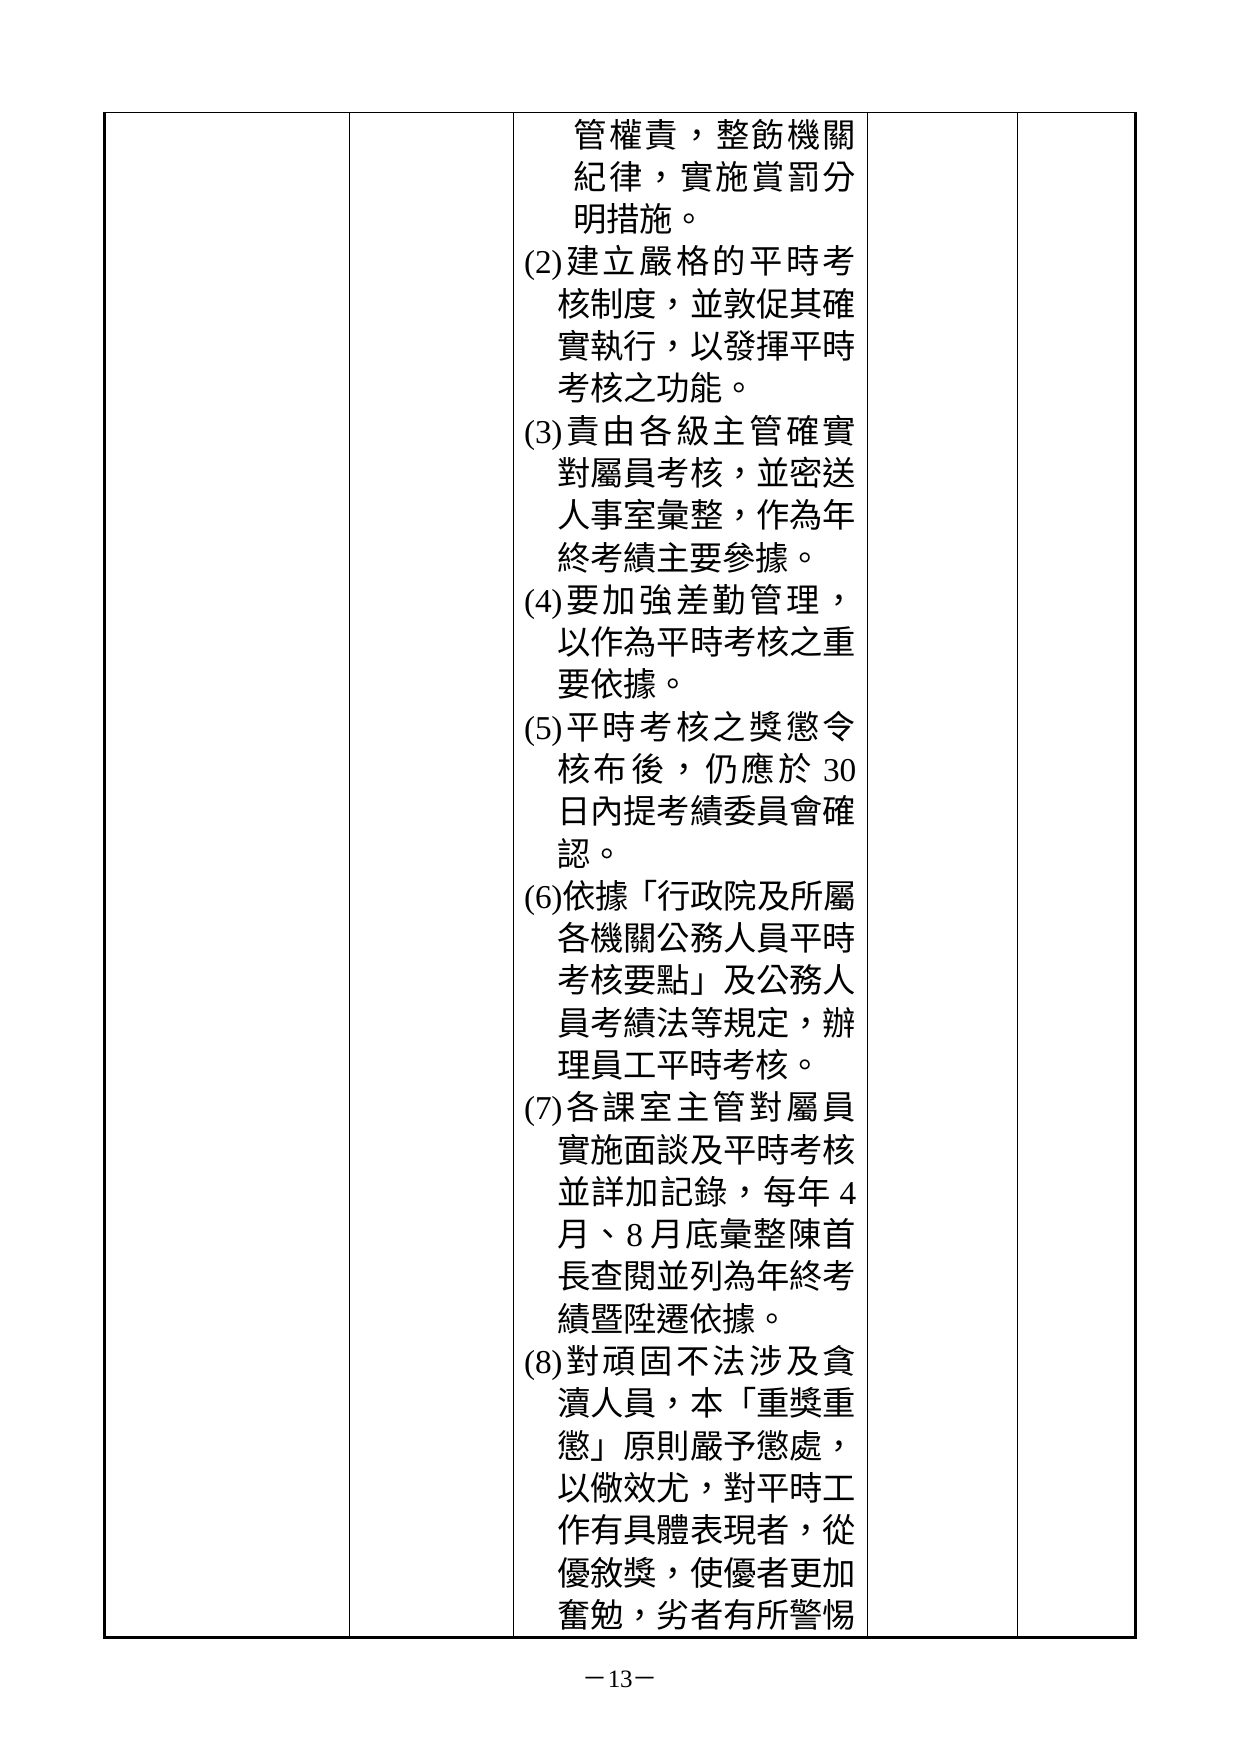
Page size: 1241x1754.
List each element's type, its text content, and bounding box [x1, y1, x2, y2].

table_cell [1018, 113, 1134, 1636]
table_cell [106, 113, 349, 1636]
table_cell (1)配合政府推行電子公文俾提昇公文傳輸速度，提高行政效率。 (2)利用區務會議暨區親建議書函俾能提升效率效能。 (1)管理單位對員工 規定每月檢查乙次。 (2)與保全公司合約二十四小時看管維護。 (1)財產增減、移動登帳報告登記。 (2)財產增減月報、半年報、報廢表之編擬年統計表，並定期（不定期）盤點清查。 (3)「市有財產管理系統」線上作業。 (1)房地產等不動產權 登記。 (2)辦理一般產權責任 簽證。 (3)房地產租借事項。 (4)一般財產租借事項。 (5)租借爭執處理。 (1)依工友管理規定並 依高雄市政府事務勞力替代措施推動方案及相關規定辦理。 (2)工友工作，明確劃分工作責任區，並協助活動廳舍佈置。 (3)業務助理應各單位需要僱用，並嚴加考核管理。 (4)業務助理員均依法辦理保險，並依勞基法僱用，保障其權益。 (1)本所檔案是由正式 編制人員管理並依檔案法規定，處理檔案，一切以電腦化管理為主，人工為輔，定期將超越年限文書，依法銷毀。 (2)對員工查閱檔案設有登記簿並經機關首長簽准後查閱。 (3)檔案目錄管理員建立明確。 (1)各項收入解繳市庫 (2)支票開立及之付款作業。 (3)員工薪津及各項獎金發放。 (4)全年所得匯總及扣繳申報。 (1)本所對人民請願、訴願、國家賠償等案件，均依法辦理，保障人民生命財產。 (2)本所法律諮詢在長青活動中心免費服務，受到市民好評。 切實執行「高雄市各區 鎮市公所加發櫃台化及 服務台功能為民服務實 施計畫」。 (1)以「顧客導向」立場 為民服務，提供更多 元之服務途徑，積極 解決民眾問題。 (2)加強宣導本府24小時服務專線－「1999．高雄萬事通」。 配合市府推動基層建設 、綜合發展計畫辦理。 配合市府、市府管制項 目執行方案列管。 人民陳情案件、各種會 議決議案、人民訴願案 、維護公共安全等之追 蹤管制。 實施每週列管，每月公 文總檢查。 配合市政府資訊系統推動辦理。 (1)向行政院研考會申請超連結並建置村里網站。 (2)定期更新網路村里網頁資料。 (1)配合辦理資通安全演練及通報作業。 (2)定期修補程式漏洞。 按內政部訂頒「地方行政機關組織準則」，有效管制員額，合理用人，已達建立「小而美、小而能」之政府為目標。 (1)賡續檢討修正分層負責明細表，印發各單位作為授權之依據，並要求徹底執行。 (2)貫徹逐級授權原則，對與民眾員工之業務項目項目，配合工作簡化檢討修訂。 (3)依照行政院訂頒「行政院業務委託或外包民間辦理實施計畫」暨補充規定等，擴大實施行政業務委託或外包民間辦理。 (1)各職務出缺，確實依據有關任用法規規定，任用具有任用資格人員，各級人員之派代，均依任用法規規定及人事權責辦理，並依規定期限辦理送審、請任、請免。 (2)各職務出缺先決定內陞或外補或依 「考試及格人員分發辦法」規定，申請分發考試及格人員補充人力，加強考用配合。 (3)確實查報缺額，提供考試作為舉辦高、普、特考等考試之參據。 (1) 依照考試院訂頒「公務人員陞遷法」及施行細則等規定辦理，使公務人員之升遷符合公開、公平、公正原則，以拔擢激勵優秀人才。 依據「公務人員任用法暨其施行細則」及銓敘部修正「職務歸系辦法」、「職務說明書訂定辦法」等有關法令規定辦理，並配合中央有關規定辦理職務普查，加強職務管理。 加強公務人員廉政倫理規範及公務人員服務法相關規定，並辦理公務人員相關權益宣導講習及辦理相關活動，以建立優質服務環境，並建立以顧客為導向的企業型政府，對內組織讀書會及設置書香交流站，提升讀書風氣，並配合專書閱讀書目，提報讀書心得，並辦理考核獎勵，鼓勵公務人員研究發展、主動創新。 依據「進用身心障礙人員作業要點」暨「原住民工作權保障法」規定進用身心障礙人員及原住民。 (1)依據「行政院所屬機關及地方行政機關推動性別主流化績效優良獎勵計畫」及「高雄市政府所屬各機關推動性別主流化績效優良獎勵計畫」等規定辦理。 (2) 配合本所婦女促進小組辦理各項促進婦女自我成長之研習活動，以積極辦理婦女參與決策。 (3) 機關女性人員比例每年成長。 (4) 鼓勵女性同仁擔任甄審會、考績會委員，積極參與機關決策。 (1) 依據公務人員考績法、專業獎懲標準及公務員服務法等有關法令規定辦理，並加強主管考核屬員責任，強化主管權責，整飭機關紀律，實施賞罰分明措施。 (2)建立嚴格的平時考核制度，並敦促其確實執行，以發揮平時考核之功能。 (3)責由各級主管確實對屬員考核，並密送人事室彙整，作為年終考績主要參據。 (4)要加強差勤管理，以作為平時考核之重要依據。 (5)平時考核之獎懲令核布後，仍應於30日內提考績委員會確認。 (6)依據「行政院及所屬各機關公務人員平時考核要點」及公務人員考績法等規定，辦理員工平時考核。 (7)各課室主管對屬員實施面談及平時考核並詳加記錄，每年4月、8月底彙整陳首長查閱並列為年終考績暨陞遷依據。 (8)對頑固不法涉及貪瀆人員，本「重獎重懲」原則嚴予懲處，以儆效尤，對平時工作有具體表現者，從優敘獎，使優者更加奮勉，劣者有所警惕，以刷新政治風氣，建立「清廉」政風。 (1) 每月定期召開會議，針對業務或提升為民服務品質等，研提興革意見。 (2) 訂定本所員工提案制度暨評審獎勵實施計畫，鼓勵所屬員工積極參與研提建議並核發獎金。 對公務人員著有功績、勞績或有特殊優良事蹟者，依據獎章條例遴選合於表揚條件人員，請頒獎狀及獎章，以激勵士氣，提高行政效率。 凡公務人員有特殊功 績、勞績或優良事蹟， 依規定專案請頒功績 、楷模獎章外，服務成 績優良者，於退休（職 ）、資遣、辭職或死亡 時，任職滿40年者， 請頒特等服務獎章；任 職滿30年者，請頒一 等服務獎章；任職滿20 年者，請頒二等服務獎 章；任職滿10年者， 請頒三等服務獎章。 (1)配合訓練機構辦理之訓練課程，選送適當人員受訓，尤其鼓勵員工參加英語等外國語之語言課程，以提升員工素質及外語能力。 (2)鼓勵員工參加各項進修或利用公餘時間參加大專以上學校進修。 (3) 落實終身學習理念，鼓勵員工參與訓練與研習，不斷學習與成長，充實專業知能。 (4)依公務人員訓練進修法及市府年度訓練研習計畫，配合政策辦理員工訓練及舉辦專題演講，並加強人文素養、性別主流化、面對媒體、在職培訓發展、提升英語力、新進人員訓練、國際人權公約、公務倫理、法治教育、核心能力暨公務人員溝通與宣導能力、執行力與應變力等相關訓練課程，以型塑優質組織文化，培育卓越公務人力，並鼓勵同仁報名參加其他機關辦理之相關活動。 (5)定期聘請專家學者做專題講座，以充實相關業務知能。 (6) 繼續舉辦各項業務之專業討論會，並依各類專業人員業務性質分組進行，以溝通思想觀念，熟研法令規章，加強工作簡化，交換工作經驗，改進工作方法等，倡導行政革新，達成公務人員自我教育。 (7) 配合政府推動數位學習並依據本府推動公務人員數位學習相關計畫規定，鼓勵員工上網作學習，以達到當年度規定學習時數。 (8) 購買優良書刊供在職人員研讀，以倡導讀書風氣。 (1)鼓勵員工確實休假旅遊並宣導使用國民旅遊卡相關訊息，以紓解工作壓力，使員工身心靈得以平衡，以提高行政效率。 (2)建立職務代理人名冊，落實職務代理人制度。 1.遵照市府有關員工出勤管理規定辦理及建立查勤制度，以加強員工勤惰管理。 2. 本所值日勤人員均遵照市府頒發之值日規定要點實施，並請各課室主管要求所屬在值勤時間應堅守崗位外，另為加強辦公處所之安全，假日及值夜均委由保全公司系統之監控。 (1)依「高雄市政府及所屬各機關性騷擾防治與申訴作業注意事項」規定辦理。 (2)依規定組成本所性騷擾申訴評議委員會，負責本項業務之推展。 (3) 利用集會及文宣等各種傳遞訊息方式，加強宣導性騷擾防治觀念及申訴管道，並在各項訓練講習課程中，適當規劃性別平權及性騷擾防治相關課程。 確實依照行政院訂頒「全國軍公教員工待遇支給要點」之規定核發員工薪資，以安定公務員工生活。 依照「全國軍公教員工待遇支給要點」規定，員工遇有婚喪、生育、子女教育，核給各項補助費以改善員工生活。 舉辦員工郊遊、健行、登山等活動。 (1) 加強辦理退休，對以屆齡退休人員均列冊管制，並於屆滿三個月前通知辦理退休手續。 (2)嚴格審核申請退休及資遣案件。 (3) 調查所屬機關羅患重病或不適任現職人員，列冊管制，並如期嚴格執行辦理退休或資遣，依規定辦理退休資遣。 (4) 財政狀況，依年老，體弱多病優先順序辦理自願退休。 協助遺族辦理撫卹，並派員慰問遺族，依法適時予以辦理員工撫卹案件。 依據「公務人員俸給法」、「公務人員加給給與辦法」核發薪俸。 (1)配合心理諮商與輔導業務，鼓勵員工參加心理健康諮商訓練，使員工瞭解心理健康與諮商之資源管道。 (2)辦理員工身心健康專題講座，邀請專家學者專題演講，宣導心理健康與諮商輔導觀念，提昇員工健康自我管理能力。 (3)依據「高雄市政府補助公教人員健康檢查作業規範」，及配合市府推動公教人員健檢補助方案，規劃分配員工參加健檢人員，並提供各大合格醫院診所健檢資訊予同仁知悉。 召開員工月會，增進溝通管道及參與建議機制，以利業務推展。 (1)根據「員工協助方案部落格」、「人事簡訊」、「待遇福利退撫關懷」、「生活宅急便站」、「專區園地」等5個主題於本所實施各項人事服務工作。 (2)利用員工月會加強宣導及以通知方式轉知各員工瞭解人事關懷服務方案，達到人事服務目的。 (3)訂定「本所績優員工表揚實施要點」，凡承辦業務表現優良之同仁，得由各課室主管簽請區長核定後，會請秘書室製作獎狀並於員工月會中頒發，以激勵員工士氣、鼓舞工作情緒，發揮團隊精神。 (1)鼓勵退休人員踴躍擔任志工，主動調查退休人員擔任志工之意願，並蒐集需用志工機關之需求，提供退休人員參酌。 (2)鼓勵退休人員至行政院人事行政局「銀髮公教志工人力銀行」網站登入報名參加志工。 (1)確實執行人事資料考核，務求達100分之目標及正確性。 (2)配合市府轉換Web hr人力資源管理系統教育訓練及講習，派員參加，以提昇人事人員操作運用系統。 (1)依據本所特性、本區民意調查反映及上級重點需求，研訂年度工作計畫 (2)針對各項易滋弊端業務，適時修訂防弊措施，並實施業務稽核。 (3)蒐集地方與情及興革意見，提供首長施政參考。 (1)製作各種海報宣導相關法令及政府肅貪政策，達寓教於樂的功能。 (2)適時播放法紀教育光碟片供員工觀賞。 (3)延聘專家學者講述各項法律常識，提昇員工守法觀念。 (4)舉辦員工法律常識有獎徵答，以增進同仁之法學素養。 (1)按時召開廉政會報會議，檢討政風工作推動之成效。 (2)加強採購案件之抽驗抽查工作，發現缺失立即檢討改進，有違法情事者移送司法單位偵查。 (3)加重主管督導考核屬員之責，以收層層節制防微杜漸之功。 (4)廣為宣導本所受理檢舉信箱及電話。 (1)對檢舉人確實做到保密機制，嚴防檢舉人曝光。 (2)迅速查明事情原委，函覆檢舉人，提昇肅貪效率。 (1)積極發掘廉潔事項，辦理表揚端正政風廉潔楷模，樹立清明政治風氣。 (2)建議首長調整風評操守不佳員工職務，以杜絕弊端發生。 (1)定期、不定期實施機密維護檢查，檢討維護缺失，立即改進。 (2)加強資訊機密之維護措施，防止有心人士竊取資料。 (3)轉發各類保密資料， 供員工閱覽；並利用各種集會要求同仁注意機密之維護。 (4)訂定公文書處理流程規定及影印機、傳真機、電腦使用管理辦法，防止機密外洩。 (1)定期實施安全狀況研判及檢查，並召開安全維護會報檢討各項缺失予以改進。 (2)加強各項防護措施落實維護工作。 (3)協調警察分局加強本機關之巡邏。 依高雄市地方總預算案 編歲出概算編製應行注 意事項、高雄市地方總 預算編製作業手冊及有 關規定，就各業務單位 工作計畫所需，核實編 製年度歲入與歲出預算 。 預算完成法定發布或核 定保留程序後，依直轄 市及縣（市）單位預算 執行要點及市府補充規 定，參照各業務單位年 度工作計畫進度，編製 預算（保留）分配表陳 報市府核定後付諸實施 ，並切實監督執行。 視實際業務需要，依照 預算法與中央及地方政 府預算籌編原則，及直 轄及縣（市）單位預算 執行要點之規定，適時 辦理追加（減）預算或 動支市府第二預備金， 並依高雄市政府動支災 害準備金作業要點，及 時辦理動支災害準備金 作業。 (1)經費動支核簽應與預算編列用途相符;預算執行應與計畫進度相合，如有落後，促請業務單位注意檢討改進。 (2)採購計畫應依政府採購法及相關子法規定程序辦理。 (3)健全財務秩序，加強財務內控，除嚴格審核各項收支憑證外，不定期實施現金、票據與證券查核等。 (4)依據簿籍按月編製會計報告;上半年編製半年結算報告，按年編製單位決算。 (5)各項支付案件依法審核，除採購卡給付項目外，儘速隨到隨辦，完成支付手續，一般以不超過五天為限。 (1)辦理各類公務統計報表之審核與管理。 (2)配合及協調辦理各項統計調查工作。 (3)兼（協）辦統計調查人員之遴選與聯繫。 (1)辦理本區各里長、鄰長辦公費及交通費轉帳事宜。 (2)辦理本區各里辦公處村里行政業務檢討會報。 (3)辦理本區里鄰長文康研習活動。 (4)推薦本區特優里鄰長及績優民政人員，接受市府及本所表揚事宜。 依據公職人員選舉罷免法及相關規定辦理。 (1)辦理林園區民防組織幹部及組員講習活動。 (2)依照上級頒布計畫配合辦理萬安防空演習事宜。 (3)執行轄內家戶防護、民防教育宣導及公有防空避難設備管理任務。 輔導宗教團體業務。 公共造產管理維護。 (1)函復高雄地方法院民事執行處有關查封土地是否訂三七五租約。 (2)私有耕地三七五租約註銷變更登記及區有耕地租賃.調解業務。 (3)地籍圖重測無法投遞公示送達公告及配合經建課辦理農業用地使用證明書審查。 (4)辦理本區祭祀公業登記清理變更。 (1)本區各公墓管理、環境維護。 (2)本區各公墓用地已禁葬，對違法濫葬持續查報作業。 學齡兒童入學調查、通 知及中途輟學學生追蹤 輔導繼續就學。 (1)辦理林園區各界慶祝母親節、父親節暨頒獎表揚全區各里模範父親及母親。 (2)辦理各項社教活動。 (3)配合市府文化局辦理文化資產等清潔管理維護保存。 (4)辦理文化資產現況定期查報、突發事件緊急通報。 (1)辦理區內各項體育活動及各項社會教育模範表揚。 (2)承辦全區文藝活動，配合區內各機關團體學校辦理文化活動。 (1)配合辦理原住民急難救助、醫療補助、購屋補助、建構及修繕補助貸款、整修建住宅補助、租賃住宅補助及綜合發展基金貸款、國宅配售、法律服務、協助解決生活上所遭遇之困境，使其獲得實質之照顧。 (2)積極鼓勵原住民青年參加職業訓練，習得一技之長，提升生活水準。 (3)宣導原住民登記族別，提升族別住記率。 (4)輔導原住民加入全民健康保險、繳納國民年金，保障其權益 (5)原住民幼童托教補助、依據高雄市都市原住民生活發展計畫辦理。 (1)協助衛生單位推行醫療保健及公共衛生工作。 (2)鼓勵市民按時接受各項疫苗接種。 (1)每月定期召開登革熱區級防疫指揮中心會議，建立跨單位合作機制。 (2)輔導各里成立環境整頓或環境改造相關工作之志工隊。 (3)規劃辦理里鄰長登革熱研習會及社區民眾登革熱衛教宣導。 (4)請里幹事查報各轄區破損空屋並函報各權管單位。 (5)病媒蚊調查布氏指數三級以上里段，於3-7日內動員清除孳生源工作（落實三級大掃除、四級大掃蕩）。 (6)協調各權責機關根本處理轄內積水地下室、破損空屋、髒亂空地、廢輪胎廠、回收廠、陽性水溝、大型隱藏性孳生源。 (7)落實大雨後48小時七大列管點複查及登革熱防治工作。 (1)於流感大流行時，配 合衛生單位執行轄區 臨時集中收治隔離場 所防治措施。 (2)利用各種集會協助 宣導市民接種流感疫苗及流感防治措施。 (3)配合衛生單位辦理流感種子教師與防疫志工組隊培訓。 (1)利用各種集會協助宣導愛滋病、結核病防治及七分篩檢表。 (2)鼓勵市民利用轄區衛生所資源，接受愛滋病毒篩檢。 (3)協助經濟弱勢者參與X光巡檢活動。 (1)配合衛生單位強化轄區內里長、里幹事推動「老人免費裝假牙」人員在職教育訓練。 (2)結合社區資源宣導「老人免費裝假牙」政策。 (1)協助宣導預防食品 中毒5原則：要洗手 、要清潔、要生熟食 分開、要澈底加熱、要低溫保存。 (2)協助宣導民眾均衡 攝取各類新鮮食物 ，減少因攝取大量單 一食物而提高特定污染物質之風險。 結合社區組織、團體推動社區健康營造。 (1)配合衛生單位針對所 轄里長、里幹事辦理 自殺防治守門人訓練 ，落實守門人功能， 訓練成果累計達轄區 里數80%以上。 (2)利用行政資源及各項集會協助推動安心專線：「0800799885」。 落實社區內自殺高風險 個案之發掘、關懷、轉 介及通報。 協助宣導法務部藥頭檢 舉專線0800024099*2及 24小時不打烊免付費戒 毒成功專線0800770885 （請請你、幫幫我）。 (1)於跑馬燈或LED看板播放「檳榔子本身就是致癌物，即使不加紅灰、白灰、荖花、荖葉等添加物，嚼它就是會致癌」及「政府提供免費子宮頸癌、乳癌、大腸癌、口腔癌四項癌症篩檢，符合篩檢資格民眾請洽各區衛生所。 (2)協助本市衛生所辦理 癌症防治篩檢工作。 (1)協助發掘及通報社區 有長期照顧需求個 案。 (2)結合社區資源宣導長 期照顧服務。 (1)辦理65歲以上中低 收入老人生活補助津 貼。 (2)受理中低收入老人公費安養申請及重病住院看戶補助。 (3)受理優惠記名卡的申請。 (4)辦理重陽節敬老系列活動及敬老禮金發放。 (5)辦理老人參加全民健保自付額補助及核退事宜。 (6)老人活動中心經營管理維護。 (1)受理民眾申請身心障礙手冊及生活補助。 (2)受理身心障礙生活器具補助。 (3)受理身心障礙者日間照顧及住宿式照顧費用補助。 (1)受理特殊境遇家庭緊急生活扶助與子女生活津貼、托育津貼及教育補助證明等之申請審核及核定。 (2)受理設籍前外籍配偶遭逢特殊境遇之家庭扶助之申請審核及核定。 (1)受理低收入戶之申請。 (2)配合辦理低收入戶各項福利事項等社會救助工作。 (3)配合辦理急難及災害救助。 (4)整備充實災民收容救濟站，辦理災害期間災民收容安置作業與暢通災害期間救災物資調動管道。 (1)特殊境遇家庭子女生活、托育津貼及教育補助證明。 (2)弱勢家庭兒童生活扶助。 (3)單親家庭子女生活、教育補助。 (1)第一類村鄰長健保及健保費收款等業務。 (2)第五類低收入戶福保健保業務。 (3)第六類區民健保及榮民健保等業務。 (1)輔導社區發展協會業務。 (2)辦理人民團體相關事宜。 (3)輔導社區照顧關懷據點事宜。 (4)輔導社區生產建設基金之運用與管理並定期(一年)查核存款情形。 (1)依據商標標示法辦理。 (2)協助宣導及輔導廠商商品正確標示。 (3)協助實施商品標示抽查。 將拍賣及民刑事案件予以公告並及時依限將處理情形函復法院。 。 按季調查農情，包括 農、畜之調查，調查工 作在每季結束前1個月 內完成，依照表格如期 陳報。 自有耕地上興建農舍， 須申請「確無自用農舍證明書」。 依據「農業機械使用證申請及核發須知」受理申請，經審查符合規定後發給使用證及農機用油免營業稅憑單。 人行道上、安全島上種植完成之路樹，利用各種集會宣傳，督促民眾配合，共同愛護。 定期於每年5月及10月調查轄區內大規模戶及一般養豬戶隻數分類統計呈報。 稻田轉作休耕係依據水旱田利用調整細部實施計畫」執行措施，每年2期受理申報、調查、核定及編製輪作獎勵、休耕給付清冊。 依據96.1.29.修訂之農業發展條例規定，人民申請耕地所有權移轉、不課徵土地增值稅及申請繼承或贈與免徵遺產稅、贈與稅時應申請「農業用地作農業使用證明書」。 (1)利用集會活動教育 宣導。 (2)配合水土保持宣導 月活動舉辦各項宣 導活動。 依據高雄市珍貴樹木保護自治條例第2條第1項規定辦理。 漁業調查統計及月報年報之編製、漁業普查、養殖漁業放養量申報、漁業天然災害查報救助、陸上漁塭養殖漁業登記證申請，陸上漁塭養殖漁業農許使用申請。 (1)依據里民大會建議 案及其他各項集會 之建議案件會同里 長、里幹事實地勘 估、預估工程費，擬定工程先後順序。 (2)配合編列之工程費，擬定工程計畫及進度表，陳報市政府核定後，依照計畫執行。 (3)依據新制定高雄市 市區道路管理自治 條例執行6公尺以 下道路路面之改善 及養護。 據各里所提之建議案件實地勘查，專案報請養護工程處編列預算辦理。 (1)寺廟、教堂、社區、里活動中心、辦公廳舍等之綠化工作，分別由本所相關課室辦理。 (2)住戶屋頂、陽台、 庭院綠化所需花木 之申請，配合養護 工程處之規定辦理。 於每年6月配合高雄市政府經濟發展局辦理轄內工廠營運調查及工廠執照之校正，以便掌握工廠營運實況及其家數。 (1)配合財稅相關單位 辦理各項稅務宣導。 (2)財產稅（房屋稅、 地價稅）補單事宜。 (1)中小排水（一般排 水）改建、修建及計畫提報。 (2)全區6公尺以下道路排水溝新建、改建、修建及維護 (3)高雄市政府委託辦 理事項。 (4)側溝修建及計畫提報。 (5)災修工程案件提報。 (1)啟動防汛緊急應變 小組進行災害搶險 整備工作，並通報 本所相關課、室及 轄區內相關單位進 行人員機具整備工 作，加強防災宣導 及防搶險措施。 (2)購置砂包抽水機整 備，連絡開口合約 廠商備妥挖土機、 吊車、發電機等機 具設備待命。 (1)市府年度開闢公共 設施案，凡遇區民 反對或持異議者， 透過地域性情感及 地方士紳協調說明 建立其共識。 (2)協助拆遷補償事宜。 辦理地方普查工作宣導、普查區之規劃、普查之調派及調查工作之完成。 (1)辦理民國84年次役男兵籍調查，建立兵及調查資料。 (2)辦理役男體檢及抽籤。 (3)依據市政府配賦人數按梯次徵集並由區公所派員護送至新兵訓練中心入營報到。 (4)受理役男在學緩徵、延期徵集及免禁役申請。 (5)受理役男家庭因素替代役及家庭因素補充兵之申請。 (1)確實辦理在營軍人家屬之生活扶助。 (2)列級家屬之健保補助及醫療費補助。 (3)受理在營軍人申請在營證明。 (4)辦理各梯次役男入營輸送作業。 (1)辦理國民兵異動管理。 (2)辦理替代役役男因病停役免予回役案件。 (3)辦理替代備役役男役籍資料列管及異動。 (1)辦理後備軍人退伍歸鄉報到。 (2)辦理後備軍人停役、轉免役、回役、禁役。 (3)辦理後備軍人資料清查核對。 (4)辦理後備軍人退伍令遺失申請補發。 (1)區內6米以下巷道路面及水溝維修 [514, 113, 867, 1636]
table_cell 推行電子 公文交換 工作 加強廳舍 管理對本 所內部設 備定期檢 查 1.財產登 記 2. 財產經營 加強對工 友及業務 助理管理 工作 。 . 檔案典藏 、查閱、 保管、檢 調、銷毀 財稅收支 加強請願 、訴願工 作推行及 國家賠償 案件之處 理 推動行政 革新，積 極研究發 展，以創 新區政 加強推行 為民服務 ，落實基 層服務工 作 逐年配合 預算納入 施政計畫 推動執行 1. 施政計畫列管 2. 特定管制案件之審核 公文檢查 1.行政資訊系統推動 2.推展網路村里 3.加強資通安全 1. 合理調查調整組織編制，有效運用人力，建立小而美、小而能之政府 2. 貫徹分層負責，擴大授權並實施行政業務委託民間辦理，以強化人力運用，提高行政效能 3.貫徹依法用人，考試用人，以達考用合一之用人政策 4.貫徹執行陞遷制度，人事公開、公平、公正外補作業 5.辦理職務歸系，加強職務管理 6. 強化公務人員倫理觀念及建構優質溝通協調機制 7. 貫徹足 額進用 身心障 礙人員 及原住 民政策 8.拔擢績優女性落實性別主流化。 1. 嚴密考核獎懲以達獎優汰劣之目的 2. 依機關特性與需要，自訂具體可行之激勵措施，執行後確具激勵士氣之效益 3. 表揚資身績優人員，以激勵士氣，提高行政效率 4.依照「獎章條例」等規定，請頒公務人員功績、楷模、服務獎章，以激勵士氣 加強在職員工訓練進修並薦送績優人員深造暨加強公務人員行政倫理觀念 落實休假改進措施，鼓勵員工確實休假，以提高行政效率，並貫徹職務代理人制度 加強差勤及值日安全管理 性騷擾及性別歧視防治 1.依法支給待遇，改善公教員工生活 2.加強辦理員工福利，照顧其生活 3.舉辦文康活動及其他休閒活動 4.加強辦理退休資遣，消除無效人力 5.撫卹案 件適時辦 理並派員慰問 6.依規定 支俸 7.加強員 工健康自我管理，提供諮商與輔導之資訊 8.召開員 工月會 9.推動員工協助方案及心理健康等人事關懷服務方案 10.鼓勵退休人員參與公共事務 11.執行人事資料考核及配合人力資源管理系統（Web hr）操作訓練及講習 依據本所特性、本區民意調查反映及上級重點需求，研訂年度工作計畫 宣導政府掃除黑金、檢肅貪瀆、查察賄選之決心，建立員工依法行政觀念，塑造民眾信任政府及廉潔政風之形象 強化廉政會報功能，落實防弊措施，鼓勵民眾勇於檢舉 廣為宣傳 鼓勵民眾 檢舉不法 公務，立 即查處， 並將查處 情形函覆 檢舉人 獎勵表揚端正政風廉潔楷模 提高員工保密警覺，防止洩密案件發生。 結合行政力量，加強首長之安全維護及確保機關之安全 1.單位預 算之籌編 預算分 配 3. 追加（減）預算及動支預備金之辦理 嚴密預算 執行，發 揮會計管 理功能 辦理各項 統計業務，發揮統計支援決策功能 村里行政業務 公職人員選舉 民政警政業務 宗教輔導業務 公共造產業務 土地行政業務 公墓管理 教育行政 管理 社教活動業務、推動文化資產保存維護工作 體育活動業務 改善原住民生活，輔導原住民就業 醫療防疫保健工作及疫苗接種 登革熱防治宣導 有效預防流感感染 愛滋病及結核病防治宣導 5.老人免 費裝假 牙服務 6.預防食 品中毒 5要及 認識食 品風險 7.社區建 康營造 8.自殺防 治守門 人訓練 9.高風險 通報 10.反毒專 線宣導 11.檳榔危 害防治 及癌症 防治宣 導。 12.社區長 期照顧 服務。 辦理老人福利事宜 辦理身心障礙福利事項 辦理各項婦女福利事宜 辦理各項社會救助等相關事宜 5.辦理各 項兒童青 少年福利 事宜 6.辦理全 民健保 業務及 村鄰長 社會保 險業務 推展社區福利業務 保障消費者權益，建立良好商業規範 處理法院各項拍賣案件及民刑事公告事項 1.辦理農 情調查 報告業 務 2.確無自用農舍證明書之核發 3.農業機械使用證暨農機用油免營業稅憑單核發 4.協助維護路樹美化環境 5.辦理養豬頭數調查 6.受理農戶種稻及稻田輪作、 休耕申請、調查、核定 7.農業用地作農業使用證明書 之核發 8.水土保持教育宣導。 9. 珍貴樹 木提報 及保護 事項 10.漁業相 關業務 執行加強 基層建設 方案 有關街、路、巷、弄建議裝設路燈案件之轉報 鼓勵本區全美化、綠化市容 辦理工廠營運調查及校正。保障消費者權益，建立良好商業規範 協辦稅務事宜。 依授權辦理中小型排水道等維護管理作業 配合水利局辦理災害搶險工作。 協調配合順利完成公共設施之開闢 。 配合行政院主計處辦理普查工作 徵集業務 勤務業務 編練業務 後管業務 小型工程 [350, 113, 513, 1636]
table_cell 17,604,840 45,843,840 22,400 20,000 22,205,840 1,277,000 1,400,000 73,080 7,000,000 [868, 113, 1017, 1636]
